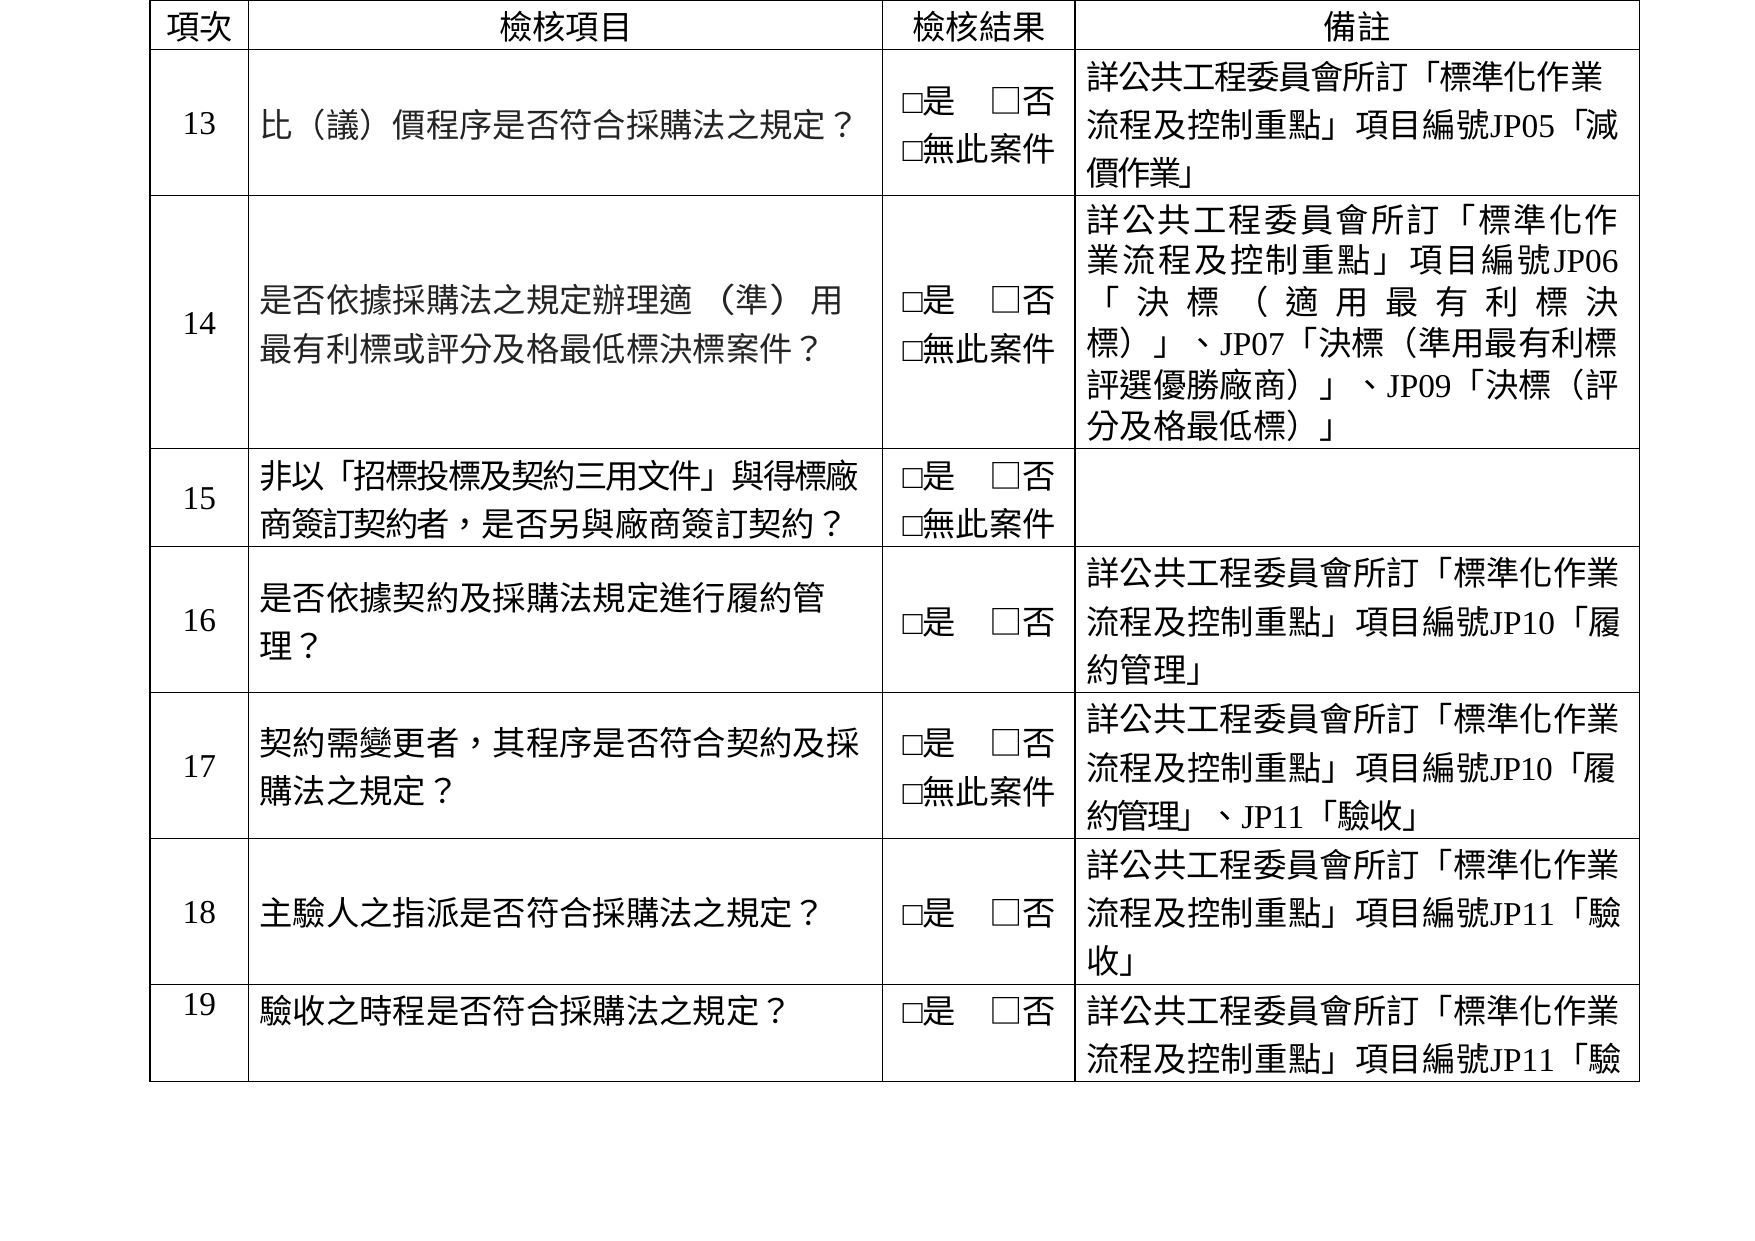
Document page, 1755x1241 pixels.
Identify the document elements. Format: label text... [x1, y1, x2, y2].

table_cell □是 □否 [883, 839, 1074, 983]
table_cell 詳公共工程委員會所訂「標準化作業流程及控制重點」項目編號JP05「減價作業」 [1076, 50, 1639, 195]
table_cell 詳公共工程委員會所訂「標準化作業流程及控制重點」項目編號JP11「驗收」 [1076, 839, 1639, 983]
table_cell 詳公共工程委員會所訂「標準化作業流程及控制重點」項目編號JP10「履約管理」 [1076, 547, 1639, 692]
table_cell [1076, 449, 1639, 546]
table_cell 是否依據採購法之規定辦理適（準）用最有利標或評分及格最低標決標案件？ [249, 196, 882, 448]
table_cell 19 [151, 985, 248, 1081]
table_cell 17 [151, 693, 248, 838]
table_cell 驗收之時程是否符合採購法之規定？ [249, 985, 882, 1081]
table_cell 契約需變更者，其程序是否符合契約及採購法之規定？ [249, 693, 882, 838]
table_cell 是否依據契約及採購法規定進行履約管理？ [249, 547, 882, 692]
table_cell 詳公共工程委員會所訂「標準化作業流程及控制重點」項目編號JP11「驗 [1076, 985, 1639, 1081]
table_cell 13 [151, 50, 248, 195]
table_header 檢核項目 [249, 1, 882, 49]
table_cell 主驗人之指派是否符合採購法之規定？ [249, 839, 882, 983]
table_cell 18 [151, 839, 248, 983]
table_cell □是 □否 □無此案件 [883, 693, 1074, 838]
table_cell □是 □否 [883, 547, 1074, 692]
table_cell 非以「招標投標及契約三用文件」與得標廠商簽訂契約者，是否另與廠商簽訂契約？ [249, 449, 882, 546]
table_cell 比（議）價程序是否符合採購法之規定？ [249, 50, 882, 195]
table_cell 詳公共工程委員會所訂「標準化作業流程及控制重點」項目編號JP06「決標（適用最有利標決標）」、JP07「決標（準用最有利標評選優勝廠商）」、JP09「決標（評分及格最低標）」 [1076, 196, 1639, 448]
table_cell □是 □否 □無此案件 [883, 449, 1074, 546]
table_cell □是 □否 □無此案件 [883, 50, 1074, 195]
table_cell 16 [151, 547, 248, 692]
table_cell □是 □否 □無此案件 [883, 196, 1074, 448]
table_cell 詳公共工程委員會所訂「標準化作業流程及控制重點」項目編號JP10「履約管理」、JP11「驗收」 [1076, 693, 1639, 838]
table_header 檢核結果 [883, 1, 1074, 49]
table_cell 15 [151, 449, 248, 546]
table_header 項次 [151, 1, 248, 49]
table_cell 14 [151, 196, 248, 448]
table_header 備註 [1076, 1, 1639, 49]
table_cell □是 □否 [883, 985, 1074, 1081]
